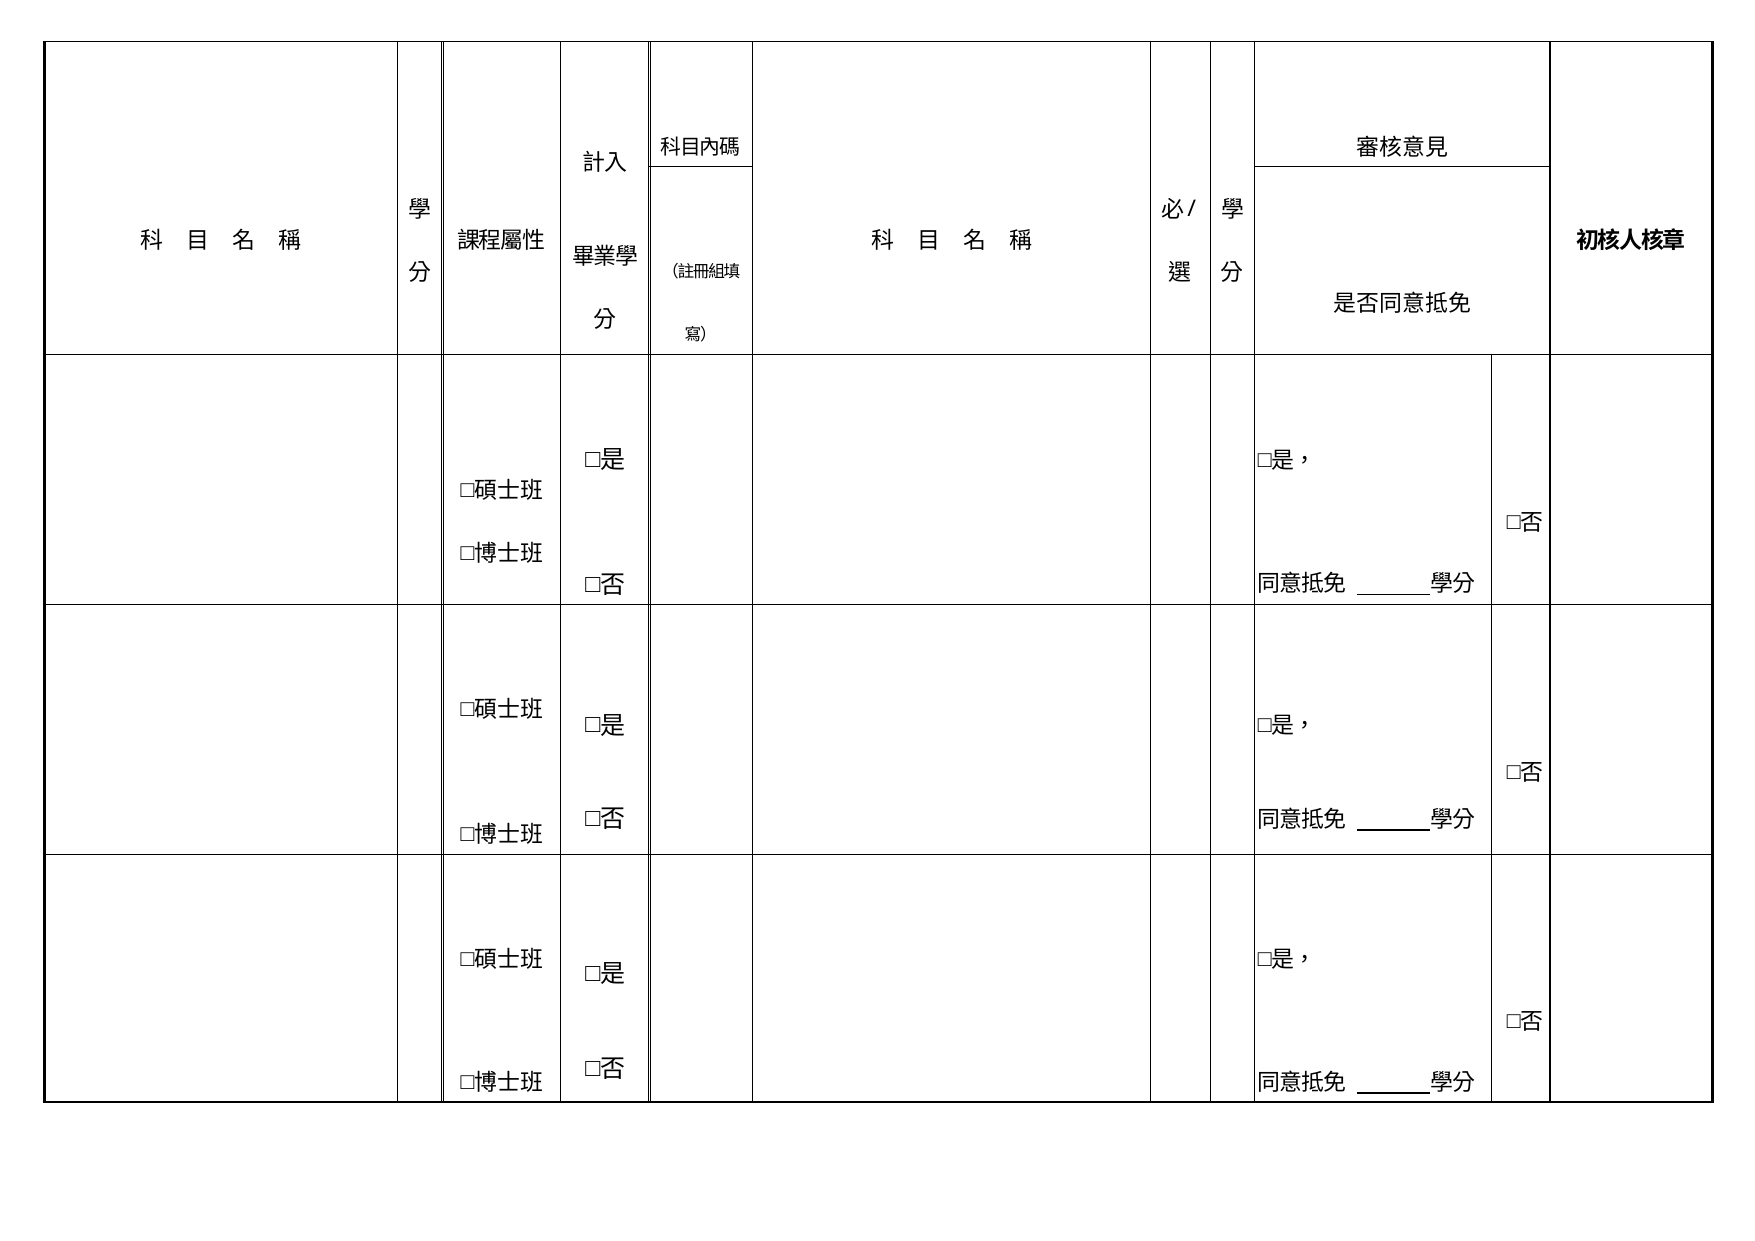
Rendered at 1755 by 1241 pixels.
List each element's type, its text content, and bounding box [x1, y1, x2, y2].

table_cell [1151, 855, 1210, 1101]
table_cell [753, 355, 1150, 603]
table_cell [651, 855, 752, 1101]
table_cell [651, 605, 752, 853]
table_cell □是， 同意抵免 學分 [1255, 355, 1491, 603]
table_cell □是 □否 [561, 855, 648, 1101]
table_cell [1211, 855, 1254, 1101]
table_cell [753, 855, 1150, 1101]
table_cell [1551, 605, 1711, 853]
table_cell [398, 605, 441, 853]
table_cell （註冊組填寫） [651, 167, 752, 354]
table_cell 科目內碼 [651, 42, 752, 166]
table_cell □否 [1492, 605, 1549, 853]
table_cell 科 目 名 稱 [46, 42, 397, 354]
table_cell 必/選 [1151, 42, 1210, 354]
table_cell 學分 [398, 42, 441, 354]
table_cell 審核意見 [1255, 42, 1549, 166]
table_cell [651, 355, 752, 603]
table_cell □碩士班 □博士班 [444, 855, 560, 1101]
table_cell 初核人核章 [1551, 42, 1711, 354]
table_cell [46, 855, 397, 1101]
table_cell □是， 同意抵免 學分 [1255, 605, 1491, 853]
table_cell 科 目 名 稱 [753, 42, 1150, 354]
table_cell 學分 [1211, 42, 1254, 354]
table_cell [1211, 355, 1254, 603]
table_cell 計入 畢業學分 [561, 42, 648, 354]
table_cell [46, 355, 397, 603]
table_cell □碩士班 □博士班 [444, 355, 560, 603]
table_cell □否 [1492, 855, 1549, 1101]
table_cell 課程屬性 [444, 42, 560, 354]
table_cell □是 □否 [561, 355, 648, 603]
table_cell [1151, 355, 1210, 603]
table_cell [753, 605, 1150, 853]
table_cell [398, 355, 441, 603]
table_cell [398, 855, 441, 1101]
table_cell [1551, 355, 1711, 603]
table_cell □是 □否 [561, 605, 648, 853]
table_cell □碩士班 □博士班 [444, 605, 560, 853]
table_cell □是， 同意抵免 學分 [1255, 855, 1491, 1101]
table_cell [1151, 605, 1210, 853]
table_cell [1551, 855, 1711, 1101]
table_cell 是否同意抵免 [1255, 167, 1549, 354]
table_cell □否 [1492, 355, 1549, 603]
table_cell [1211, 605, 1254, 853]
table_cell [46, 605, 397, 853]
